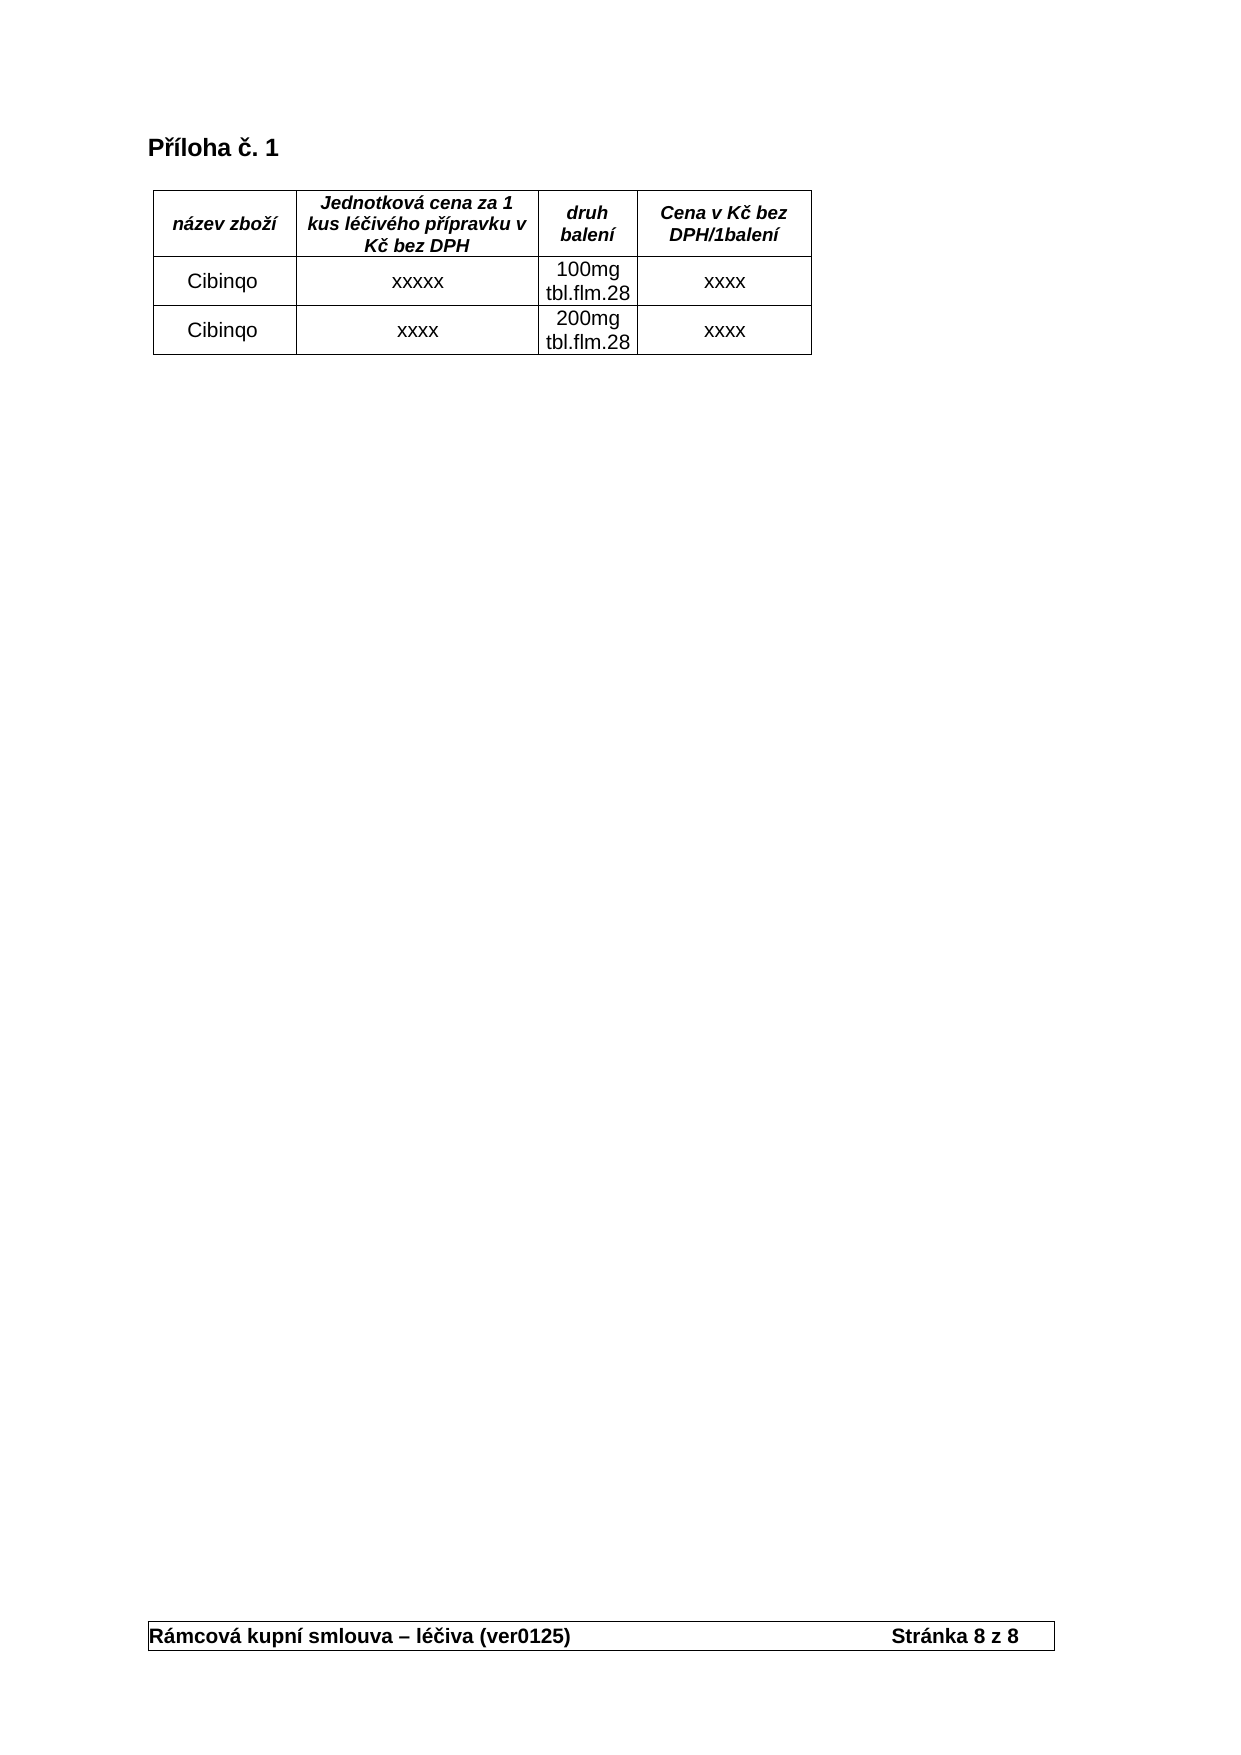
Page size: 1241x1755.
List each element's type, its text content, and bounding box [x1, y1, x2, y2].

table_cell Cibinqo [154, 306, 296, 354]
table_cell Cibinqo [154, 257, 296, 305]
text Příloha č. 1 [148, 133, 1093, 162]
table_header druh balení [539, 191, 637, 256]
table_cell xxxxx [297, 257, 538, 305]
table_header název zboží [154, 191, 296, 256]
table_cell xxxx [638, 306, 811, 354]
table_cell 200mg tbl.flm.28 [539, 306, 637, 354]
table_header Jednotková cena za 1 kus léčivého přípravku v Kč bez DPH [297, 191, 538, 256]
table_cell 100mg tbl.flm.28 [539, 257, 637, 305]
table_cell xxxx [638, 257, 811, 305]
table_cell xxxx [297, 306, 538, 354]
table_header Cena v Kč bez DPH/1balení [638, 191, 811, 256]
